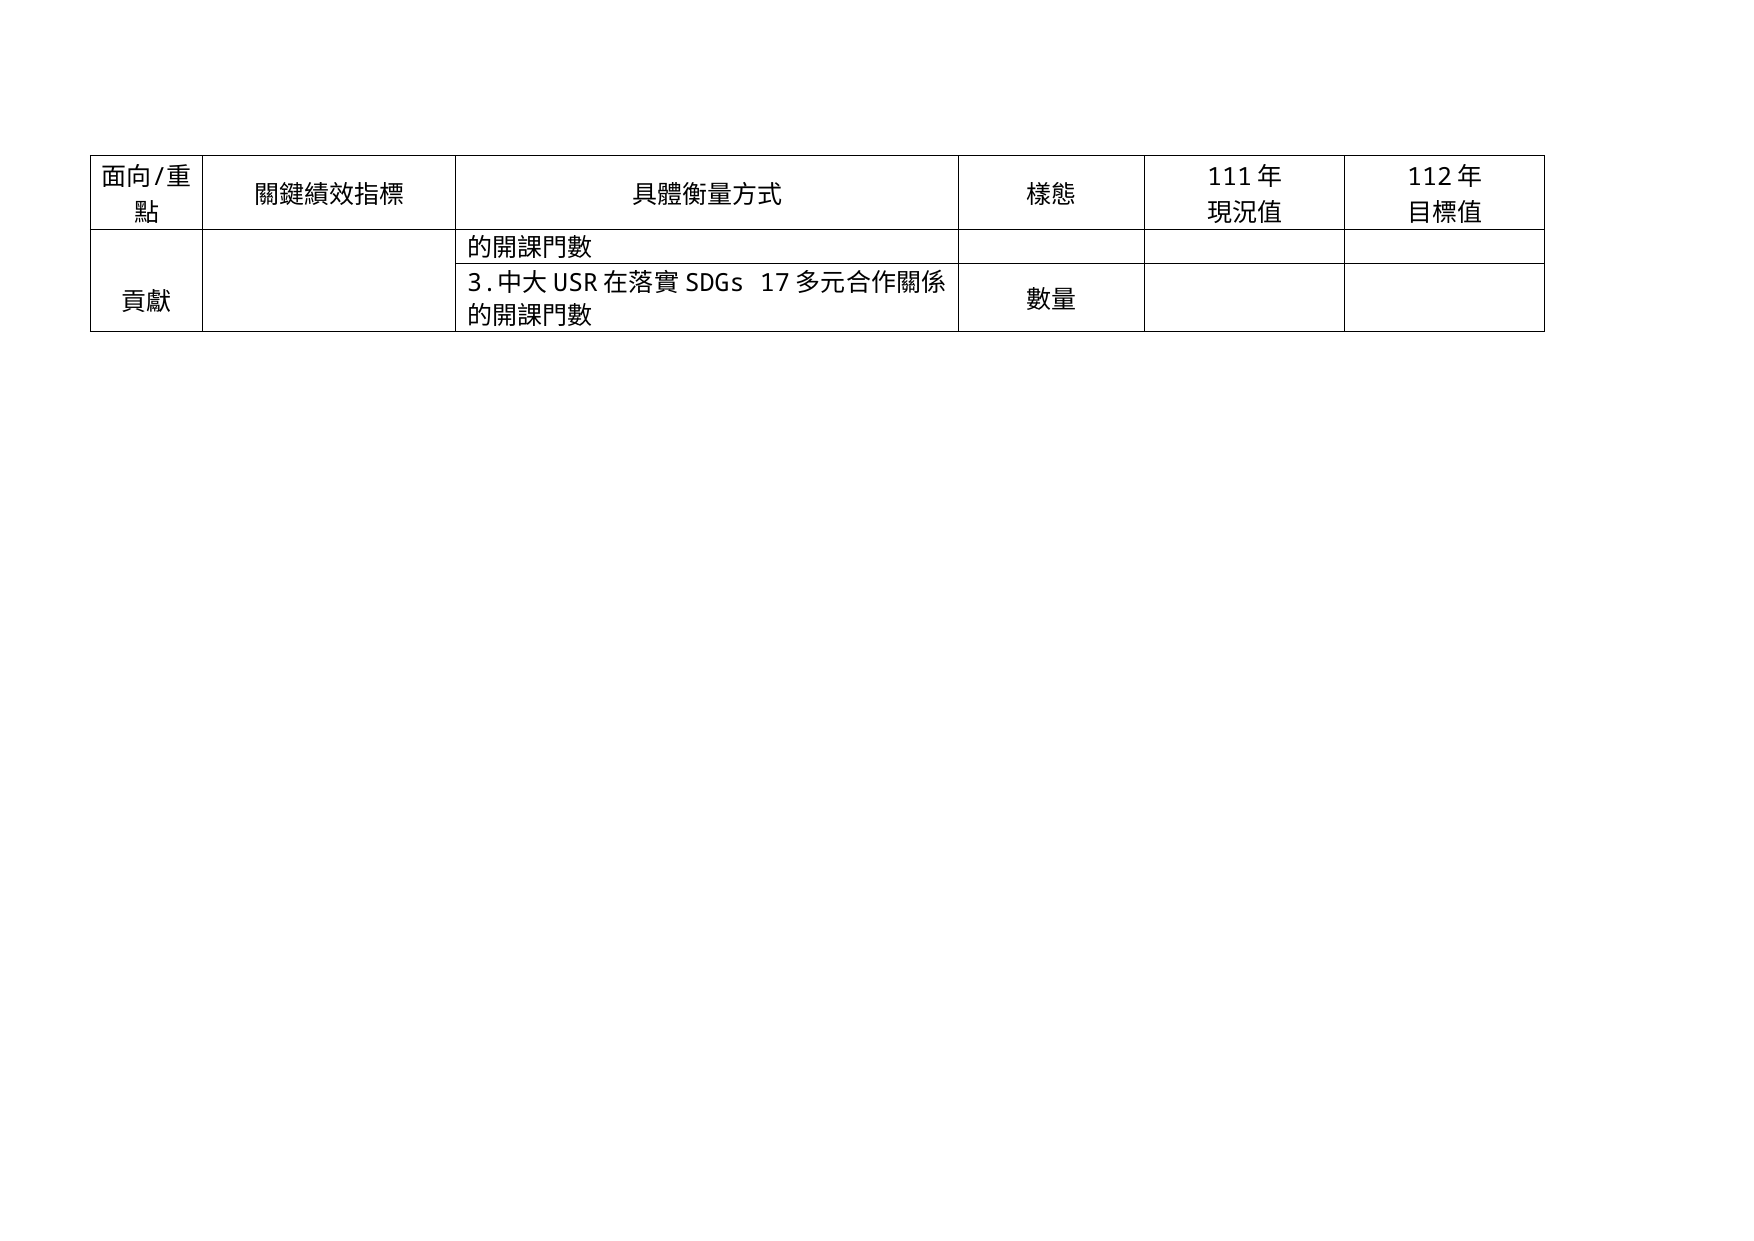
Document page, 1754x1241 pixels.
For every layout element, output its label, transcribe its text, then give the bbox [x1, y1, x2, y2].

table_cell [1345, 230, 1544, 263]
table_cell 3.中大USR在落實SDGs 17多元合作關係的開課門數 [456, 264, 958, 331]
table_cell 的開課門數 [456, 230, 958, 263]
table_header 樣態 [959, 156, 1144, 229]
table_cell [959, 230, 1144, 263]
table_header 112年 目標值 [1345, 156, 1544, 229]
table_cell [1345, 264, 1544, 331]
table_cell 貢獻 [91, 230, 202, 331]
table_header 具體衡量方式 [456, 156, 958, 229]
table_header 關鍵績效指標 [203, 156, 455, 229]
table_header 面向/重點 [91, 156, 202, 229]
table_cell [203, 230, 455, 331]
table_cell [1145, 230, 1344, 263]
table_cell 數量 [959, 264, 1144, 331]
table_header 111年 現況值 [1145, 156, 1344, 229]
table_cell [1145, 264, 1344, 331]
